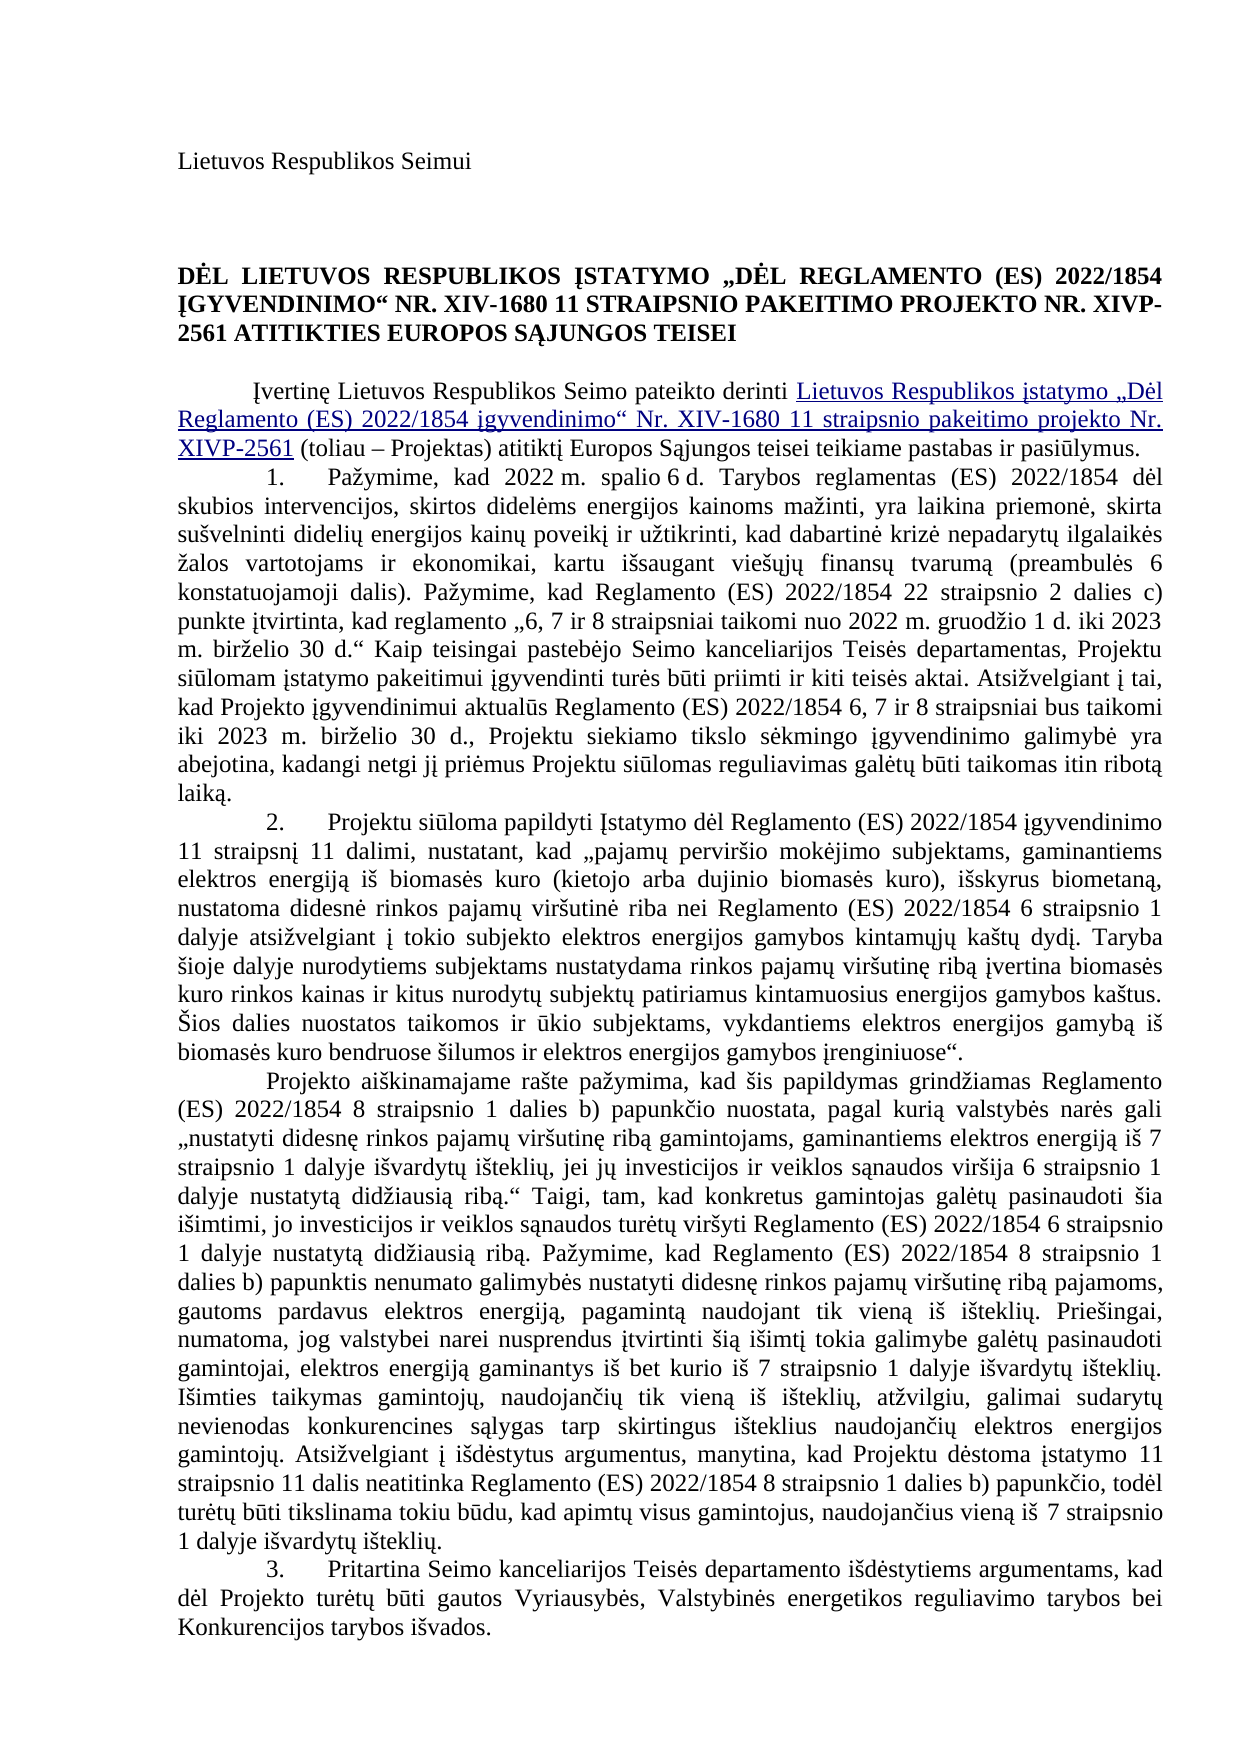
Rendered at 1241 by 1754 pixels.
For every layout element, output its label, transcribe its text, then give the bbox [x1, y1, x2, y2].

table_header [580, 1670, 852, 1727]
list Pažymime, kad 2022 m. spalio 6 d. Tarybos reglamentas (ES) 2022/1854 dėl skubios intervencijos, skirtos didelėms energijos kainoms mažinti, yra laikina priemonė, skirta sušvelninti didelių energijos kainų poveikį ir užtikrinti, kad dabartinė krizė nepadarytų ilgalaikės žalos vartotojams ir ekonomikai, kartu išsaugant viešųjų finansų tvarumą (preambulės 6 konstatuojamoji dalis). Pažymime, kad Reglamento (ES) 2022/1854 22 straipsnio 2 dalies c) punkte įtvirtinta, kad reglamento „6, 7 ir 8 straipsniai taikomi nuo 2022 m. gruodžio 1 d. iki 2023 m. birželio 30 d.“ Kaip teisingai pastebėjo Seimo kanceliarijos Teisės departamentas, Projektu siūlomam įstatymo pakeitimui įgyvendinti turės būti priimti ir kiti teisės aktai. Atsižvelgiant į tai, kad Projekto įgyvendinimui aktualūs Reglamento (ES) 2022/1854 6, 7 ir 8 straipsniai bus taikomi iki 2023 m. birželio 30 d., Projektu siekiamo tikslo sėkmingo įgyvendinimo galimybė yra abejotina, kadangi netgi jį priėmus Projektu siūlomas reguliavimas galėtų būti taikomas itin ribotą laiką. [177, 462, 1163, 807]
text XIVP-2561 (toliau – Projektas) atitiktį Europos Sąjungos teisei teikiame pastabas ir pasiūlymus. [177, 430, 1163, 462]
table_header [177, 1670, 579, 1727]
list Pritartina Seimo kanceliarijos Teisės departamento išdėstytiems argumentams, kad dėl Projekto turėtų būti gautos Vyriausybės, Valstybinės energetikos reguliavimo tarybos bei Konkurencijos tarybos išvados. [177, 1554, 1163, 1641]
list Projektu siūloma papildyti Įstatymo dėl Reglamento (ES) 2022/1854 įgyvendinimo 11 straipsnį 11 dalimi, nustatant, kad „pajamų perviršio mokėjimo subjektams, gaminantiems elektros energiją iš biomasės kuro (kietojo arba dujinio biomasės kuro), išskyrus biometaną, nustatoma didesnė rinkos pajamų viršutinė riba nei Reglamento (ES) 2022/1854 6 straipsnio 1 dalyje atsižvelgiant į tokio subjekto elektros energijos gamybos kintamųjų kaštų dydį. Taryba šioje dalyje nurodytiems subjektams nustatydama rinkos pajamų viršutinę ribą įvertina biomasės kuro rinkos kainas ir kitus nurodytų subjektų patiriamus kintamuosius energijos gamybos kaštus. Šios dalies nuostatos taikomos ir ūkio subjektams, vykdantiems elektros energijos gamybą iš biomasės kuro bendruose šilumos ir elektros energijos gamybos įrenginiuose“. [177, 807, 1163, 1066]
text Įvertinę Lietuvos Respublikos Seimo pateikto derinti Lietuvos Respublikos įstatymo „Dėl Reglamento (ES) 2022/1854 įgyvendinimo“ Nr. XIV-1680 11 straipsnio pakeitimo projekto Nr. [177, 376, 1163, 429]
table_header [852, 1670, 1163, 1727]
text Lietuvos Respublikos Seimui [177, 146, 1130, 174]
list Projekto aiškinamajame rašte pažymima, kad šis papildymas grindžiamas Reglamento (ES) 2022/1854 8 straipsnio 1 dalies b) papunkčio nuostata, pagal kurią valstybės narės gali „nustatyti didesnę rinkos pajamų viršutinę ribą gamintojams, gaminantiems elektros energiją iš 7 straipsnio 1 dalyje išvardytų išteklių, jei jų investicijos ir veiklos sąnaudos viršija 6 straipsnio 1 dalyje nustatytą didžiausią ribą.“ Taigi, tam, kad konkretus gamintojas galėtų pasinaudoti šia išimtimi, jo investicijos ir veiklos sąnaudos turėtų viršyti Reglamento (ES) 2022/1854 6 straipsnio 1 dalyje nustatytą didžiausią ribą. Pažymime, kad Reglamento (ES) 2022/1854 8 straipsnio 1 dalies b) papunktis nenumato galimybės nustatyti didesnę rinkos pajamų viršutinę ribą pajamoms, gautoms pardavus elektros energiją, pagamintą naudojant tik vieną iš išteklių. Priešingai, numatoma, jog valstybei narei nusprendus įtvirtinti šią išimtį tokia galimybe galėtų pasinaudoti gamintojai, elektros energiją gaminantys iš bet kurio iš 7 straipsnio 1 dalyje išvardytų išteklių. Išimties taikymas gamintojų, naudojančių tik vieną iš išteklių, atžvilgiu, galimai sudarytų nevienodas konkurencines sąlygas tarp skirtingus išteklius naudojančių elektros energijos gamintojų. Atsižvelgiant į išdėstytus argumentus, manytina, kad Projektu dėstoma įstatymo 11 straipsnio 11 dalis neatitinka Reglamento (ES) 2022/1854 8 straipsnio 1 dalies b) papunkčio, todėl turėtų būti tikslinama tokiu būdu, kad apimtų visus gamintojus, naudojančius vieną iš 7 straipsnio 1 dalyje išvardytų išteklių. [177, 1066, 1163, 1554]
text Dėl Lietuvos Respublikos Įstatymo „Dėl Reglamento (ES) 2022/1854 įgyvendinimo“ Nr. XIV-1680 11 straipsnio pakeitimo projekto Nr. XIVP-2561 ATITIKTIES EUROPOS SĄJUNGOS TEISEI [177, 261, 1163, 347]
